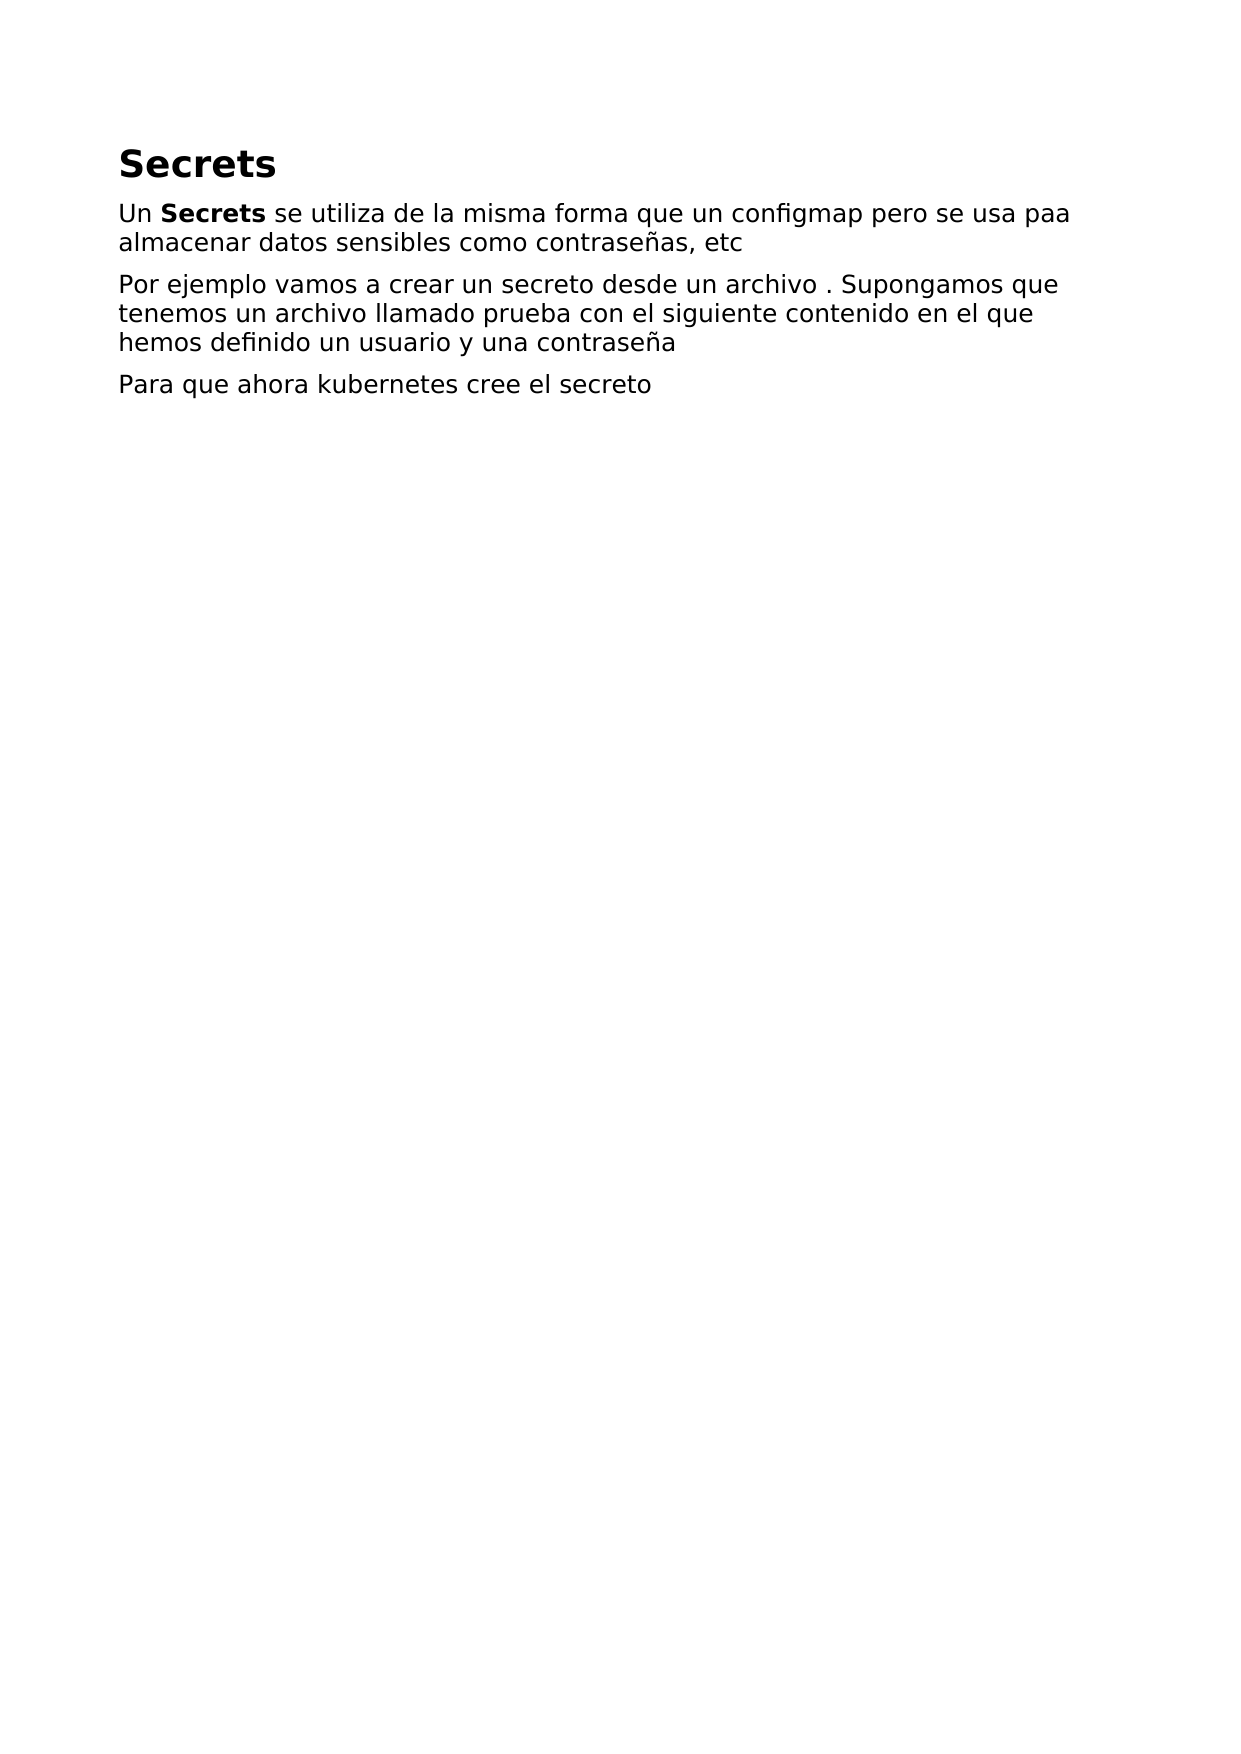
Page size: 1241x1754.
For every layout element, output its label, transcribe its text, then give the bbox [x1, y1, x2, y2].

subtitle Secrets [118, 143, 1122, 187]
text Para que ahora kubernetes cree el secreto [118, 370, 1122, 399]
text Por ejemplo vamos a crear un secreto desde un archivo . Supongamos que tenemos un archivo llamado prueba con el siguiente contenido en el que hemos definido un usuario y una contraseña [118, 270, 1122, 358]
text Un Secrets se utiliza de la misma forma que un configmap pero se usa paa almacenar datos sensibles como contraseñas, etc [118, 199, 1122, 258]
